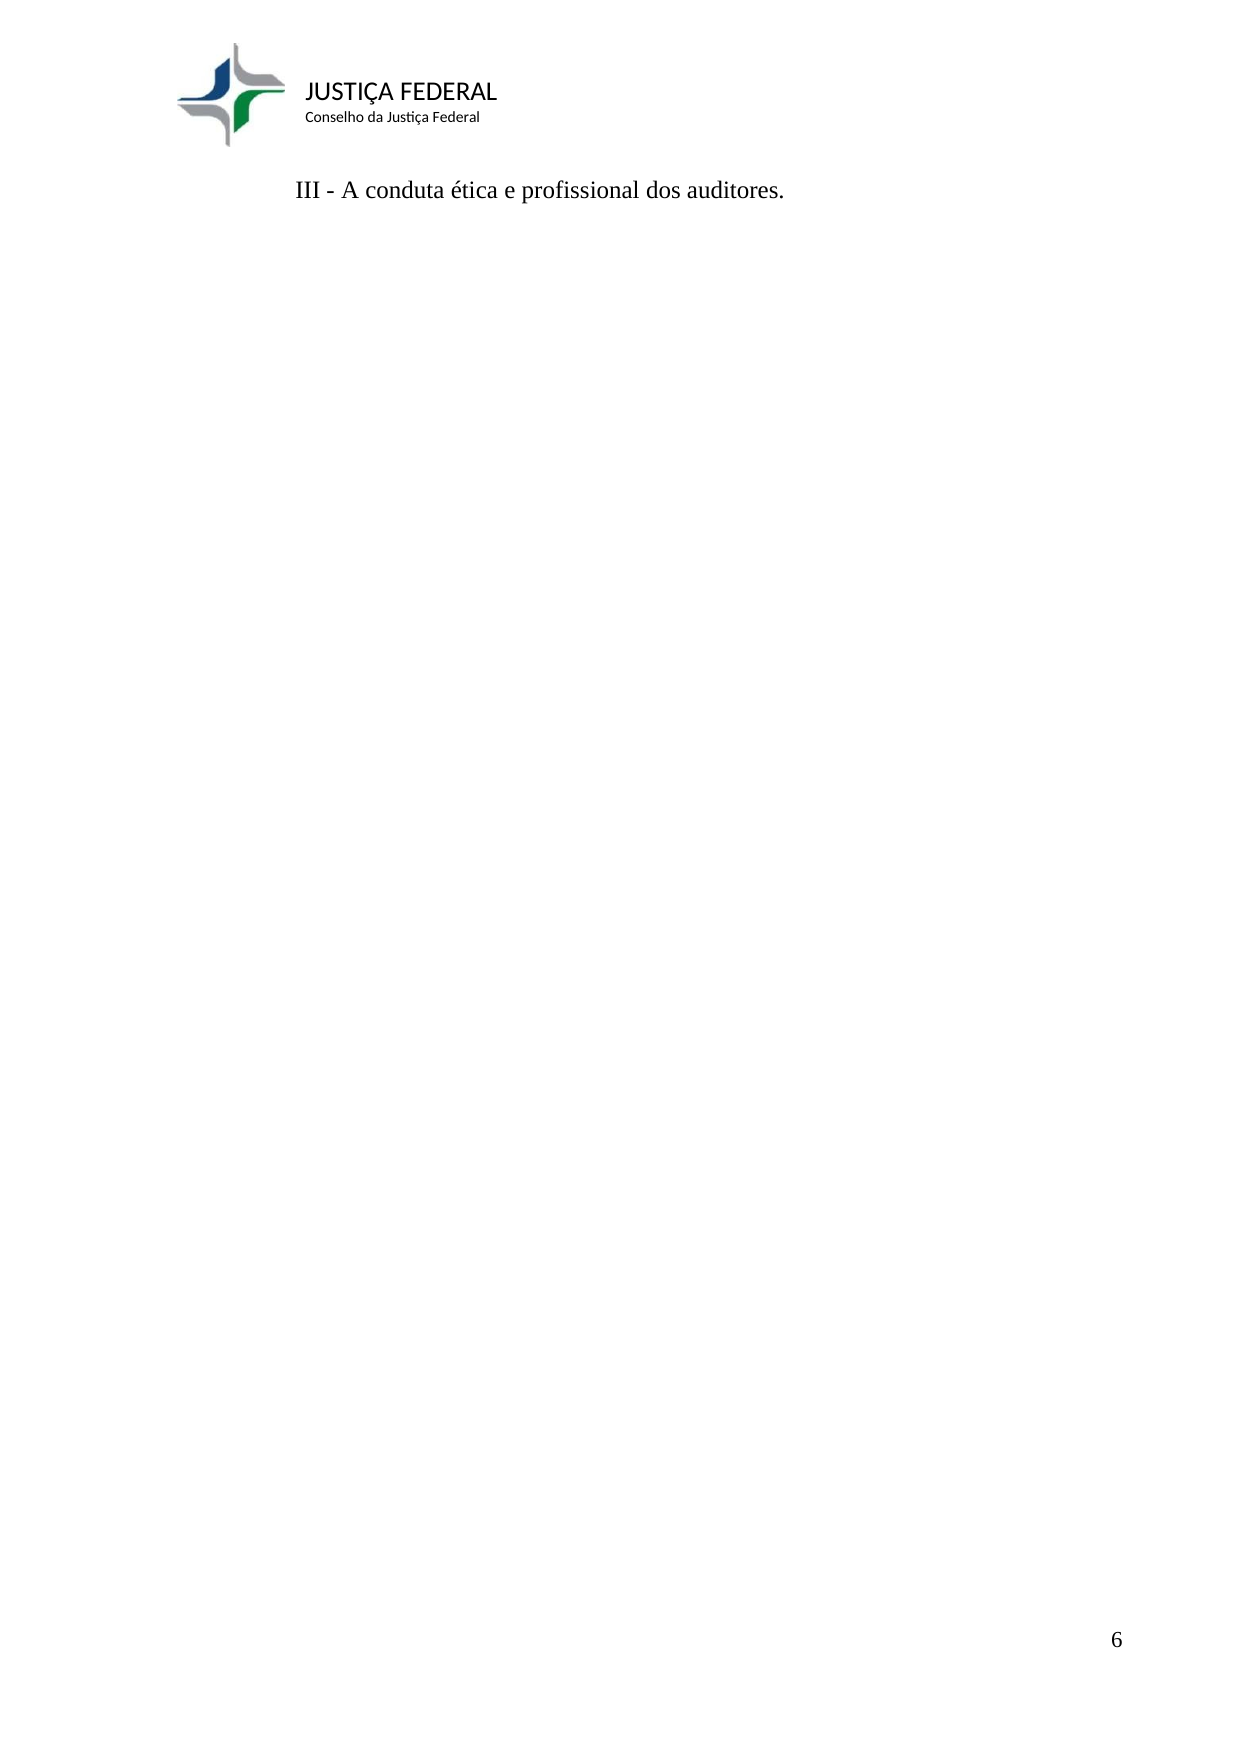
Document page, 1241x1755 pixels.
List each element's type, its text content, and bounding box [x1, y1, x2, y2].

list - A conduta ética e profissional dos auditores. [295, 175, 1218, 204]
